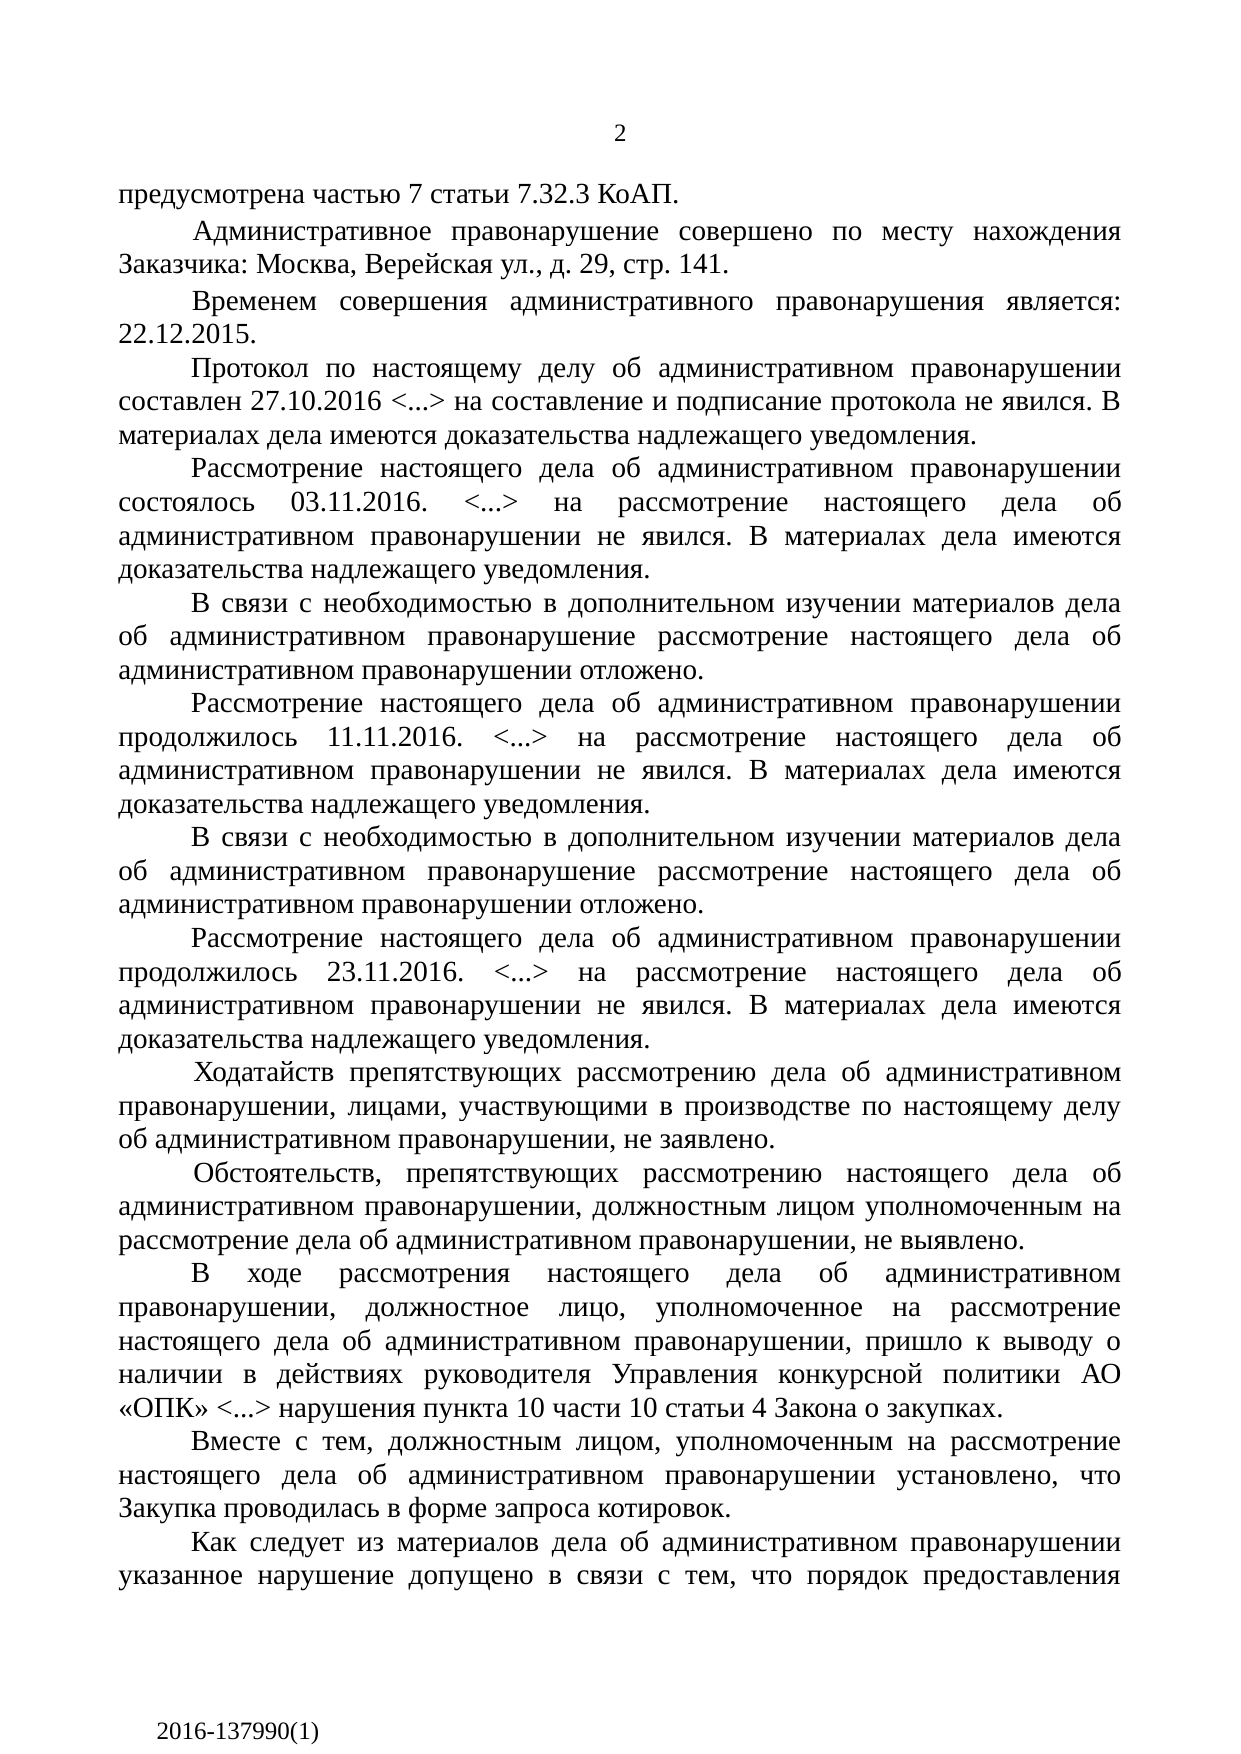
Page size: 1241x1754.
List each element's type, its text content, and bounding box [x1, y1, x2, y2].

text Вместе с тем, должностным лицом, уполномоченным на рассмотрение настоящего дела об административном правонарушении установлено, что Закупка проводилась в форме запроса котировок. [118, 1423, 1122, 1524]
text Рассмотрение настоящего дела об административном правонарушении продолжилось 11.11.2016. <...> на рассмотрение настоящего дела об административном правонарушении не явился. В материалах дела имеются доказательства надлежащего уведомления. [118, 685, 1122, 819]
text Рассмотрение настоящего дела об административном правонарушении продолжилось 23.11.2016. <...> на рассмотрение настоящего дела об административном правонарушении не явился. В материалах дела имеются доказательства надлежащего уведомления. [118, 920, 1122, 1054]
text В ходе рассмотрения настоящего дела об административном правонарушении, должностное лицо, уполномоченное на рассмотрение настоящего дела об административном правонарушении, пришло к выводу о наличии в действиях руководителя Управления конкурсной политики АО «ОПК» <...> нарушения пункта 10 части 10 статьи 4 Закона о закупках. [118, 1256, 1122, 1423]
text В связи с необходимостью в дополнительном изучении материалов дела об административном правонарушение рассмотрение настоящего дела об административном правонарушении отложено. [118, 585, 1122, 685]
text предусмотрена частью 7 статьи 7.32.3 КоАП. [118, 176, 1122, 210]
text В связи с необходимостью в дополнительном изучении материалов дела об административном правонарушение рассмотрение настоящего дела об административном правонарушении отложено. [118, 819, 1122, 920]
text Протокол по настоящему делу об административном правонарушении составлен 27.10.2016 <...> на составление и подписание протокола не явился. В материалах дела имеются доказательства надлежащего уведомления. [118, 350, 1122, 451]
text Рассмотрение настоящего дела об административном правонарушении состоялось 03.11.2016. <...> на рассмотрение настоящего дела об административном правонарушении не явился. В материалах дела имеются доказательства надлежащего уведомления. [118, 451, 1122, 585]
text Как следует из материалов дела об административном правонарушении указанное нарушение допущено в связи с тем, что порядок предоставления [118, 1524, 1122, 1591]
text Административное правонарушение совершено по месту нахождения Заказчика: Москва, Верейская ул., д. 29, стр. 141. [118, 213, 1122, 280]
text Ходатайств препятствующих рассмотрению дела об административном правонарушении, лицами, участвующими в производстве по настоящему делу об административном правонарушении, не заявлено. [118, 1054, 1122, 1155]
text Обстоятельств, препятствующих рассмотрению настоящего дела об административном правонарушении, должностным лицом уполномоченным на рассмотрение дела об административном правонарушении, не выявлено. [118, 1155, 1122, 1256]
text Временем совершения административного правонарушения является: 22.12.2015. [118, 283, 1122, 350]
